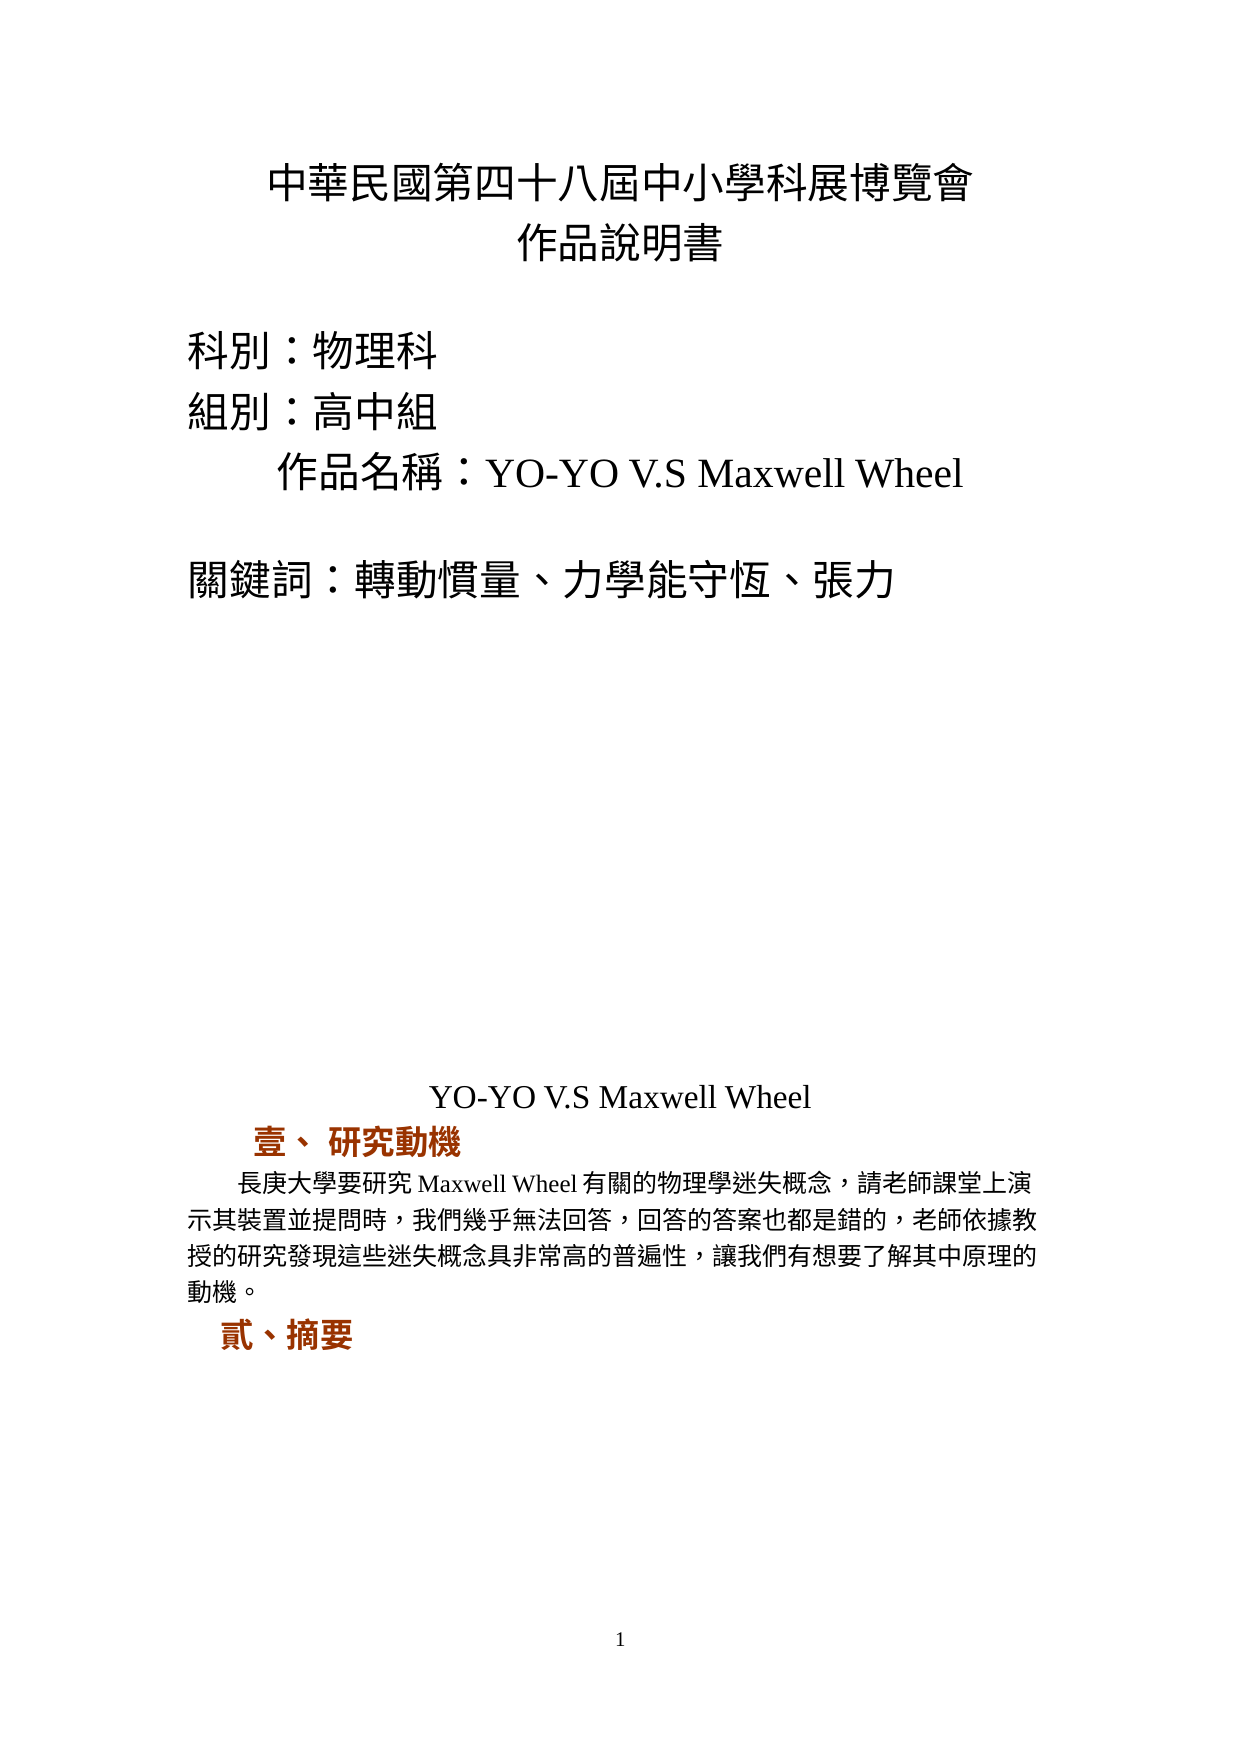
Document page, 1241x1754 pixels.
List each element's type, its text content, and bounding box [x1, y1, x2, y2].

text 組別：高中組 [187, 379, 1053, 439]
text 作品名稱：YO-YO V.S Maxwell Wheel [187, 439, 1053, 499]
text 關鍵詞：轉動慣量、力學能守恆、張力 [187, 547, 1053, 608]
text YO-YO V.S Maxwell Wheel [187, 1077, 1053, 1116]
text 貳、摘要 [187, 1309, 1053, 1357]
text 中華民國第四十八屆中小學科展博覽會 [187, 150, 1053, 210]
list 研究動機 [253, 1116, 1053, 1164]
text 長庚大學要研究Maxwell Wheel有關的物理學迷失概念，請老師課堂上演示其裝置並提問時，我們幾乎無法回答，回答的答案也都是錯的，老師依據教授的研究發現這些迷失概念具非常高的普遍性，讓我們有想要了解其中原理的動機。 [187, 1164, 1053, 1309]
text 科別：物理科 [187, 318, 1053, 379]
text 作品說明書 [187, 210, 1053, 271]
